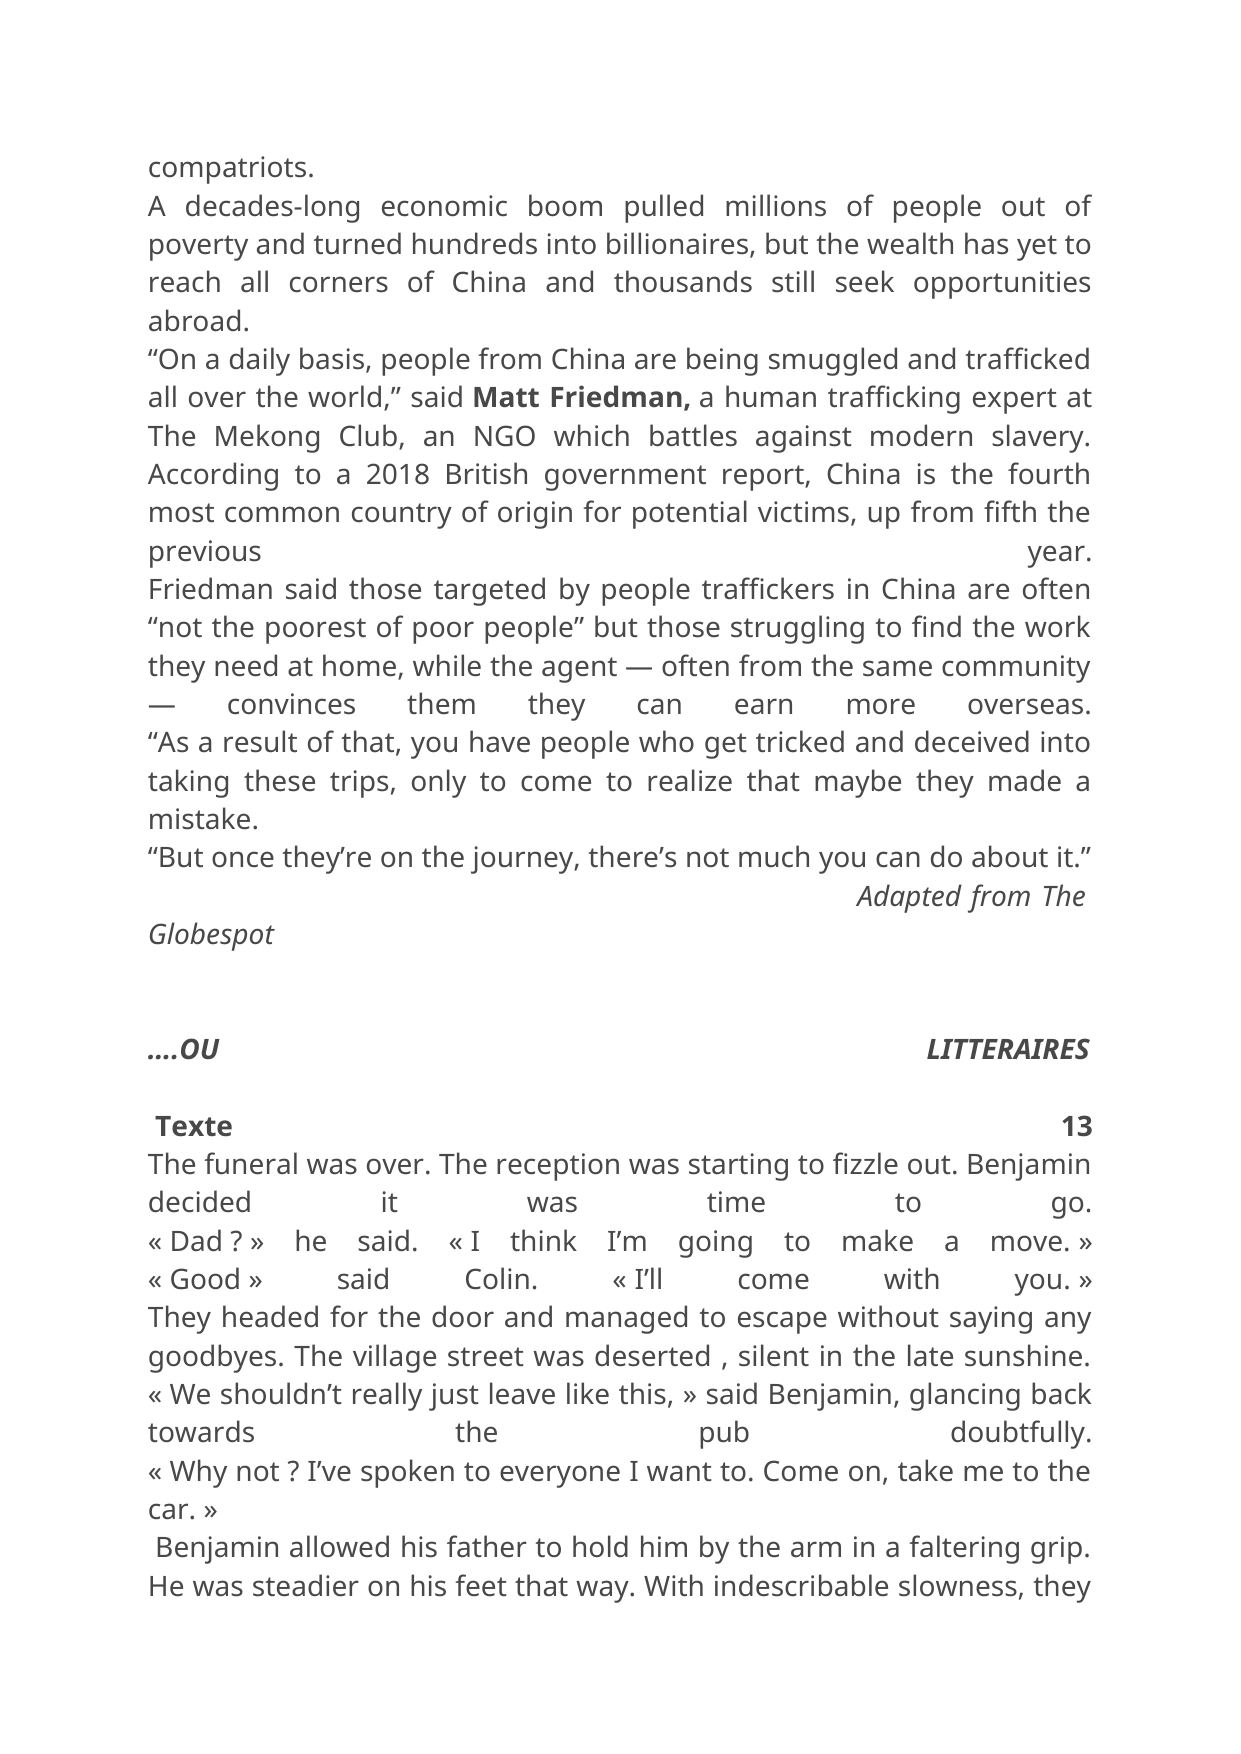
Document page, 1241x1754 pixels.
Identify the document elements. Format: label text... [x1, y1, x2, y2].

subtitle compatriots. A decades-long economic boom pulled millions of people out of poverty and turned hundreds into billionaires, but the wealth has yet to reach all corners of China and thousands still seek opportunities abroad. “On a daily basis, people from China are being smuggled and trafficked all over the world,” said Matt Friedman, a human trafficking expert at The Mekong Club, an NGO which battles against modern slavery. According to a 2018 British government report, China is the fourth most common country of origin for potential victims, up from fifth the previous year. Friedman said those targeted by people traffickers in China are often “not the poorest of poor people” but those struggling to find the work they need at home, while the agent — often from the same community — convinces them they can earn more overseas. “As a result of that, you have people who get tricked and deceived into taking these trips, only to come to realize that maybe they made a mistake. “But once they’re on the journey, there’s not much you can do about it.” Adapted from The Globespot ….OU LITTERAIRES Texte 13 The funeral was over. The reception was starting to fizzle out. Benjamin decided it was time to go. « Dad ? » he said. « I think I’m going to make a move. » « Good » said Colin. « I’ll come with you. » They headed for the door and managed to escape without saying any goodbyes. The village street was deserted , silent in the late sunshine. « We shouldn’t really just leave like this, » said Benjamin, glancing back towards the pub doubtfully. « Why not ? I’ve spoken to everyone I want to. Come on, take me to the car. » Benjamin allowed his father to hold him by the arm in a faltering grip. He was steadier on his feet that way. With indescribable slowness, they [148, 148, 1093, 1604]
